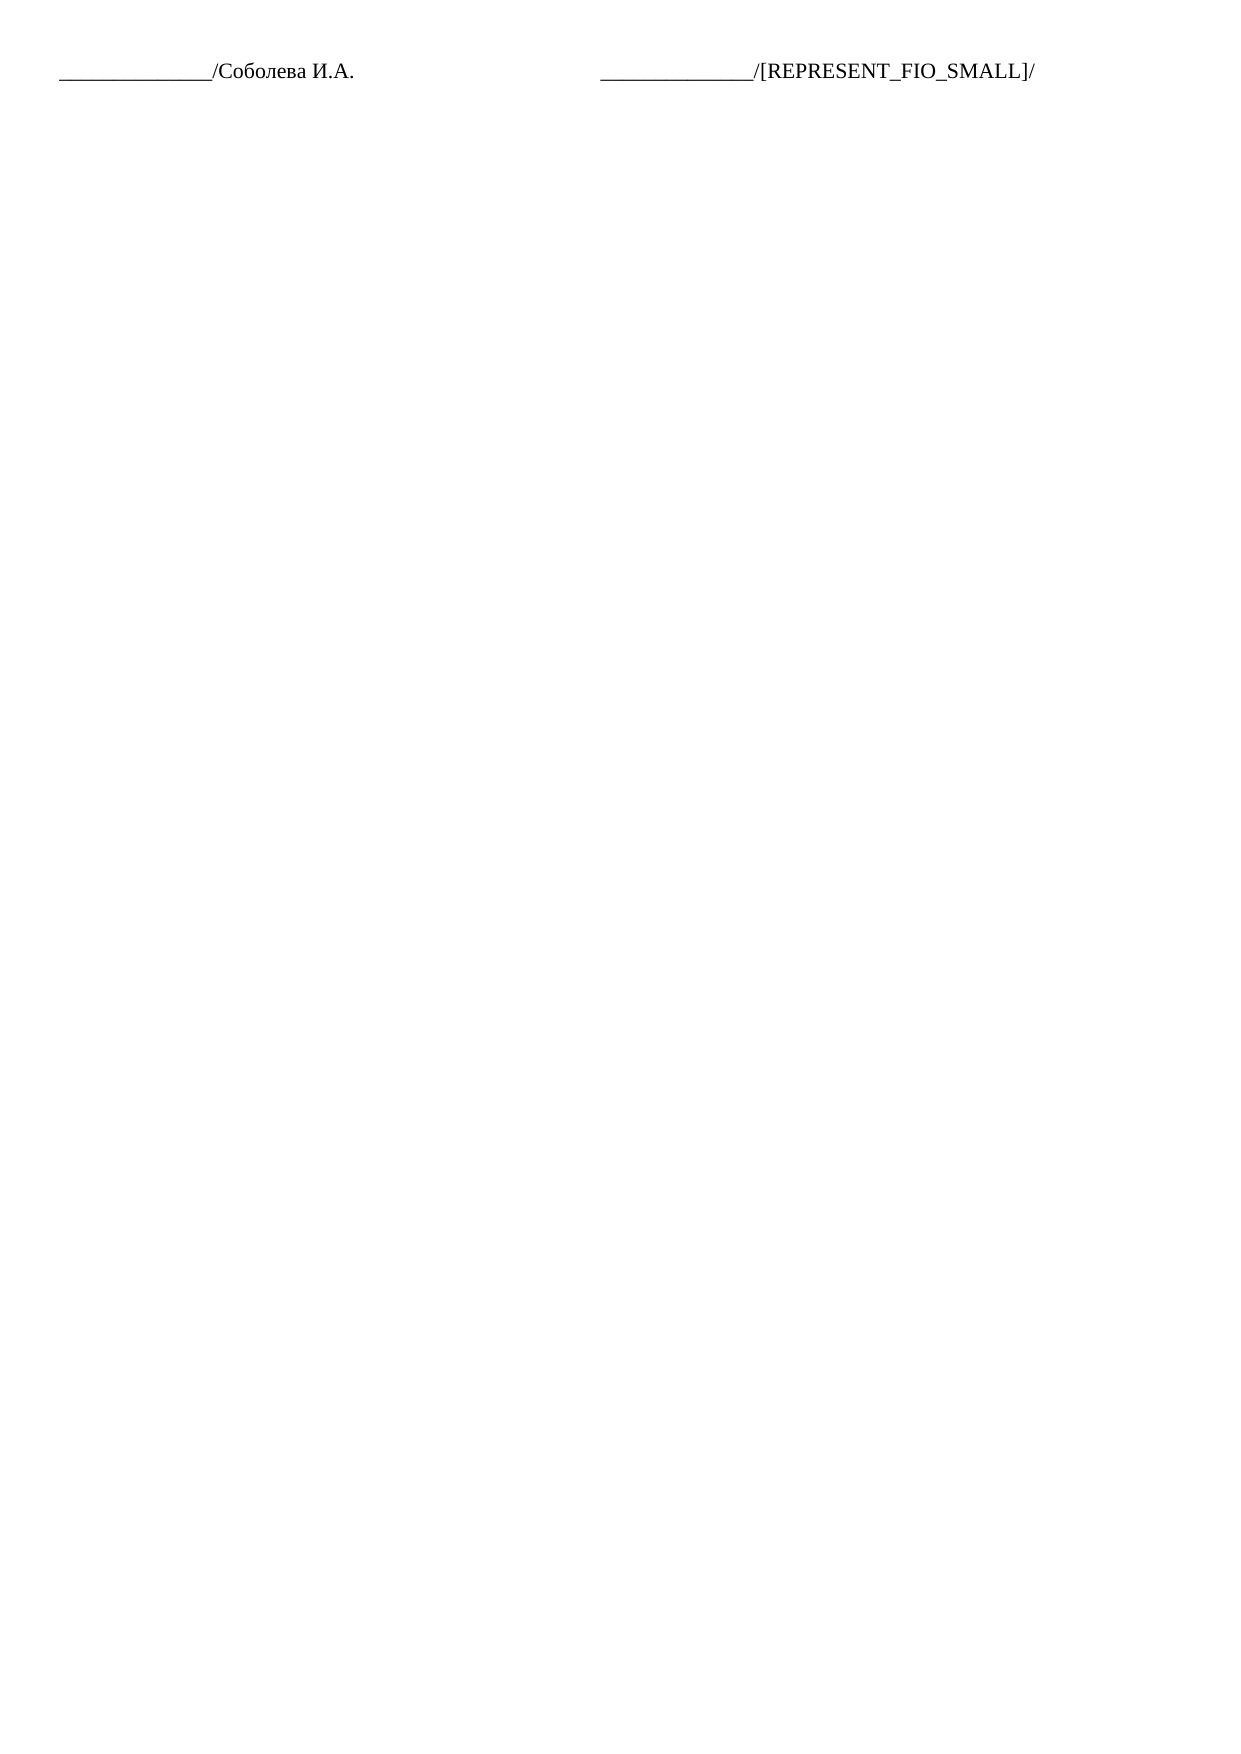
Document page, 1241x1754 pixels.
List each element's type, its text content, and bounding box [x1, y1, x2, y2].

text ______________/Соболева И.А. ______________/[REPRESENT_FIO_SMALL]/ [59, 59, 1240, 83]
